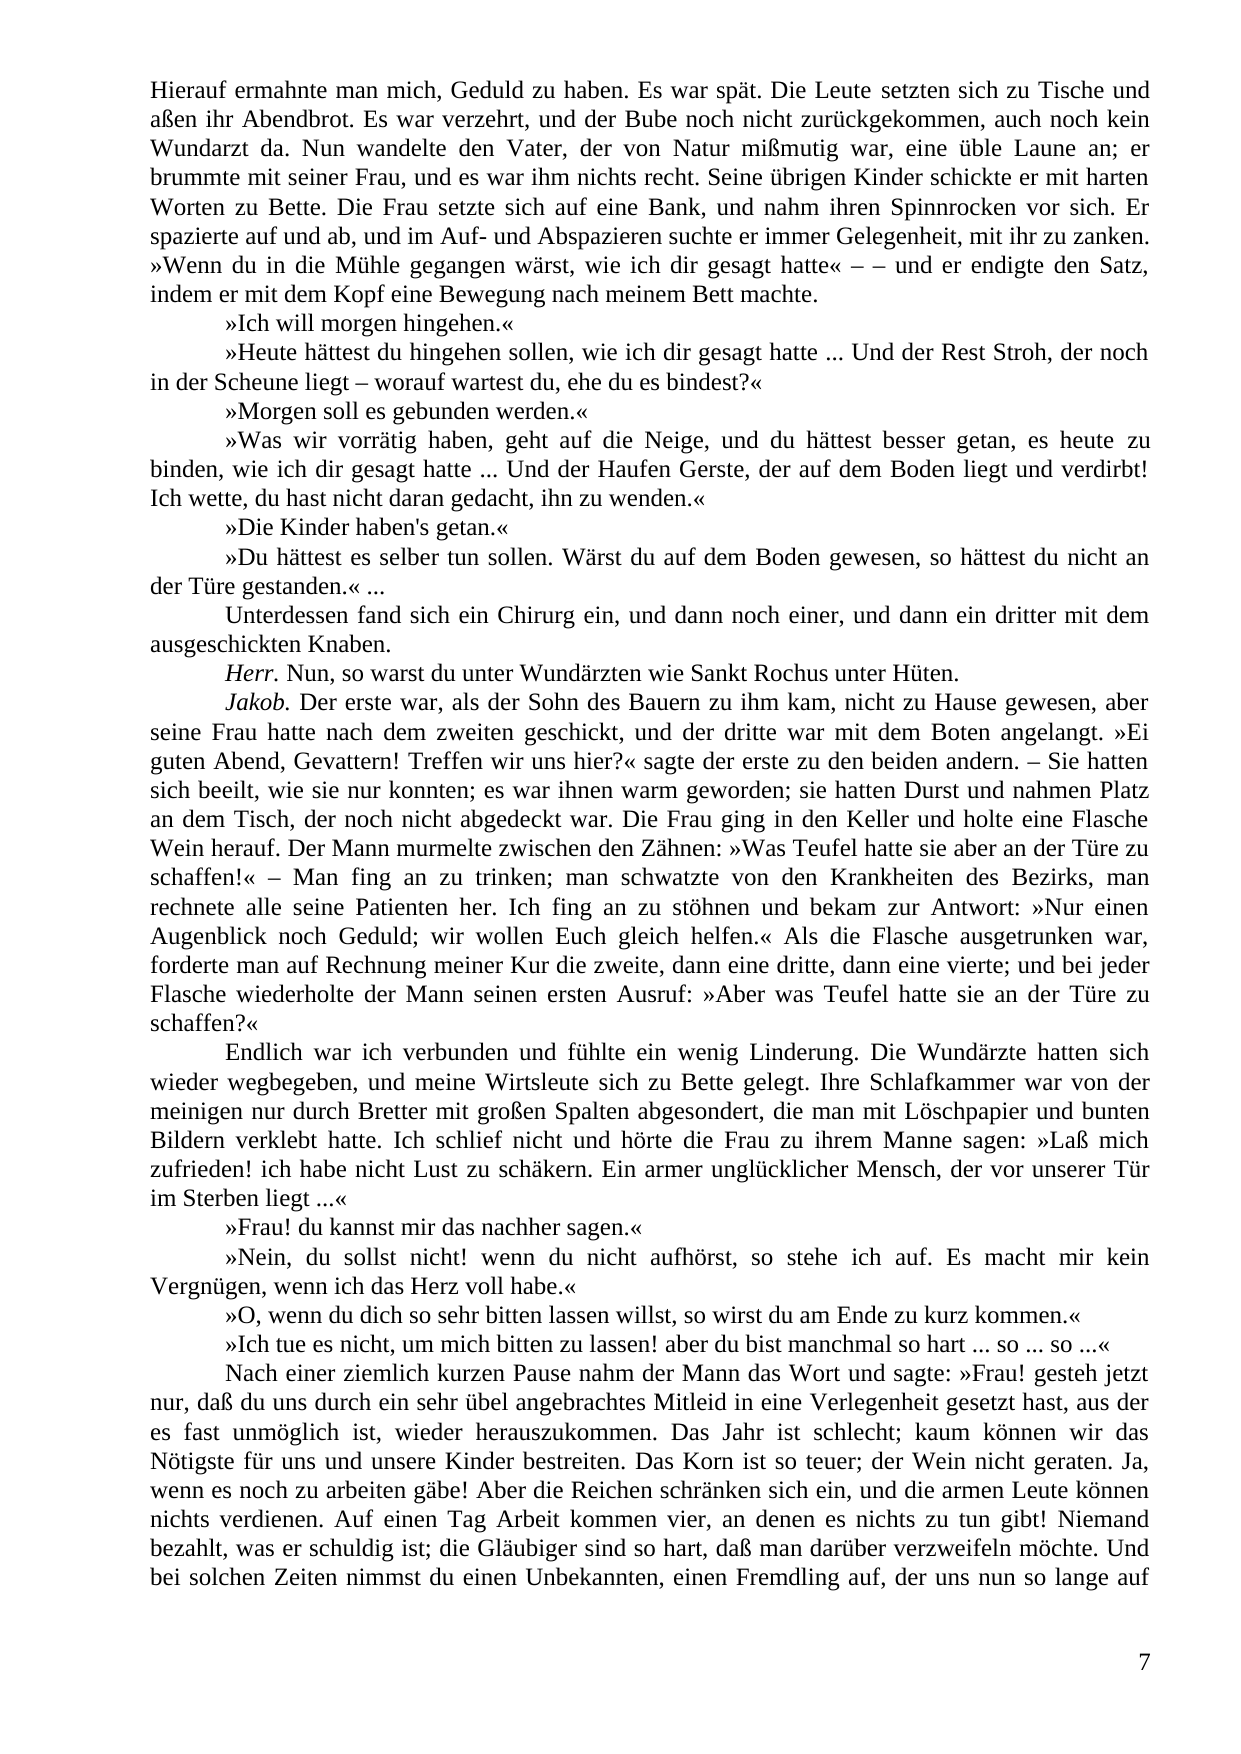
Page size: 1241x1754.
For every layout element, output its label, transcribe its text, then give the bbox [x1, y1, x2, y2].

text »Was wir vorrätig haben, geht auf die Neige, und du hättest besser getan, es heute zu binden, wie ich dir gesagt hatte ... Und der Haufen Gerste, der auf dem Boden liegt und verdirbt! Ich wette, du hast nicht daran gedacht, ihn zu wenden.« [150, 424, 1151, 512]
text Jakob. Der erste war, als der Sohn des Bauern zu ihm kam, nicht zu Hause gewesen, aber seine Frau hatte nach dem zweiten geschickt, und der dritte war mit dem Boten angelangt. »Ei guten Abend, Gevattern! Treffen wir uns hier?« sagte der erste zu den beiden andern. – Sie hatten sich beeilt, wie sie nur konnten; es war ihnen warm geworden; sie hatten Durst und nahmen Platz an dem Tisch, der noch nicht abgedeckt war. Die Frau ging in den Keller und holte eine Flasche Wein herauf. Der Mann murmelte zwischen den Zähnen: »Was Teufel hatte sie aber an der Türe zu schaffen!« – Man fing an zu trinken; man schwatzte von den Krankheiten des Bezirks, man rechnete alle seine Patienten her. Ich fing an zu stöhnen und bekam zur Antwort: »Nur einen Augenblick noch Geduld; wir wollen Euch gleich helfen.« Als die Flasche ausgetrunken war, forderte man auf Rechnung meiner Kur die zweite, dann eine dritte, dann eine vierte; und bei jeder Flasche wiederholte der Mann seinen ersten Ausruf: »Aber was Teufel hatte sie an der Türe zu schaffen?« [150, 687, 1151, 1037]
text Endlich war ich verbunden und fühlte ein wenig Linderung. Die Wundärzte hatten sich wieder wegbegeben, und meine Wirtsleute sich zu Bette gelegt. Ihre Schlafkammer war von der meinigen nur durch Bretter mit großen Spalten abgesondert, die man mit Löschpapier und bunten Bildern verklebt hatte. Ich schlief nicht und hörte die Frau zu ihrem Manne sagen: »Laß mich zufrieden! ich habe nicht Lust zu schäkern. Ein armer unglücklicher Mensch, der vor unserer Tür im Sterben liegt ...« [150, 1037, 1151, 1212]
text Unterdessen fand sich ein Chirurg ein, und dann noch einer, und dann ein dritter mit dem ausgeschickten Knaben. [150, 599, 1151, 658]
text »Die Kinder haben's getan.« [150, 512, 1151, 541]
text »Nein, du sollst nicht! wenn du nicht aufhörst, so stehe ich auf. Es macht mir kein Vergnügen, wenn ich das Herz voll habe.« [150, 1241, 1151, 1299]
text Nach einer ziemlich kurzen Pause nahm der Mann das Wort und sagte: »Frau! gesteh jetzt nur, daß du uns durch ein sehr übel angebrachtes Mitleid in eine Verlegenheit gesetzt hast, aus der es fast unmöglich ist, wieder herauszukommen. Das Jahr ist schlecht; kaum können wir das Nötigste für uns und unsere Kinder bestreiten. Das Korn ist so teuer; der Wein nicht geraten. Ja, wenn es noch zu arbeiten gäbe! Aber die Reichen schränken sich ein, und die armen Leute können nichts verdienen. Auf einen Tag Arbeit kommen vier, an denen es nichts zu tun gibt! Niemand bezahlt, was er schuldig ist; die Gläubiger sind so hart, daß man darüber verzweifeln möchte. Und bei solchen Zeiten nimmst du einen Unbekannten, einen Fremdling auf, der uns nun so lange auf [150, 1358, 1151, 1591]
text »Frau! du kannst mir das nachher sagen.« [150, 1212, 1151, 1241]
text »Du hättest es selber tun sollen. Wärst du auf dem Boden gewesen, so hättest du nicht an der Türe gestanden.« ... [150, 541, 1151, 599]
text »Heute hättest du hingehen sollen, wie ich dir gesagt hatte ... Und der Rest Stroh, der noch in der Scheune liegt – worauf wartest du, ehe du es bindest?« [150, 337, 1151, 395]
text »O, wenn du dich so sehr bitten lassen willst, so wirst du am Ende zu kurz kommen.« [150, 1299, 1151, 1329]
text »Ich will morgen hingehen.« [150, 308, 1151, 337]
text »Ich tue es nicht, um mich bitten zu lassen! aber du bist manchmal so hart ... so ... so ...« [150, 1329, 1151, 1358]
text »Morgen soll es gebunden werden.« [150, 395, 1151, 424]
text Hierauf ermahnte man mich, Geduld zu haben. Es war spät. Die Leute setzten sich zu Tische und aßen ihr Abendbrot. Es war verzehrt, und der Bube noch nicht zurückgekommen, auch noch kein Wundarzt da. Nun wandelte den Vater, der von Natur mißmutig war, eine üble Laune an; er brummte mit seiner Frau, und es war ihm nichts recht. Seine übrigen Kinder schickte er mit harten Worten zu Bette. Die Frau setzte sich auf eine Bank, und nahm ihren Spinnrocken vor sich. Er spazierte auf und ab, und im Auf- und Abspazieren suchte er immer Gelegenheit, mit ihr zu zanken. »Wenn du in die Mühle gegangen wärst, wie ich dir gesagt hatte« – – und er endigte den Satz, indem er mit dem Kopf eine Bewegung nach meinem Bett machte. [150, 75, 1151, 308]
text Herr. Nun, so warst du unter Wundärzten wie Sankt Rochus unter Hüten. [150, 658, 1151, 687]
